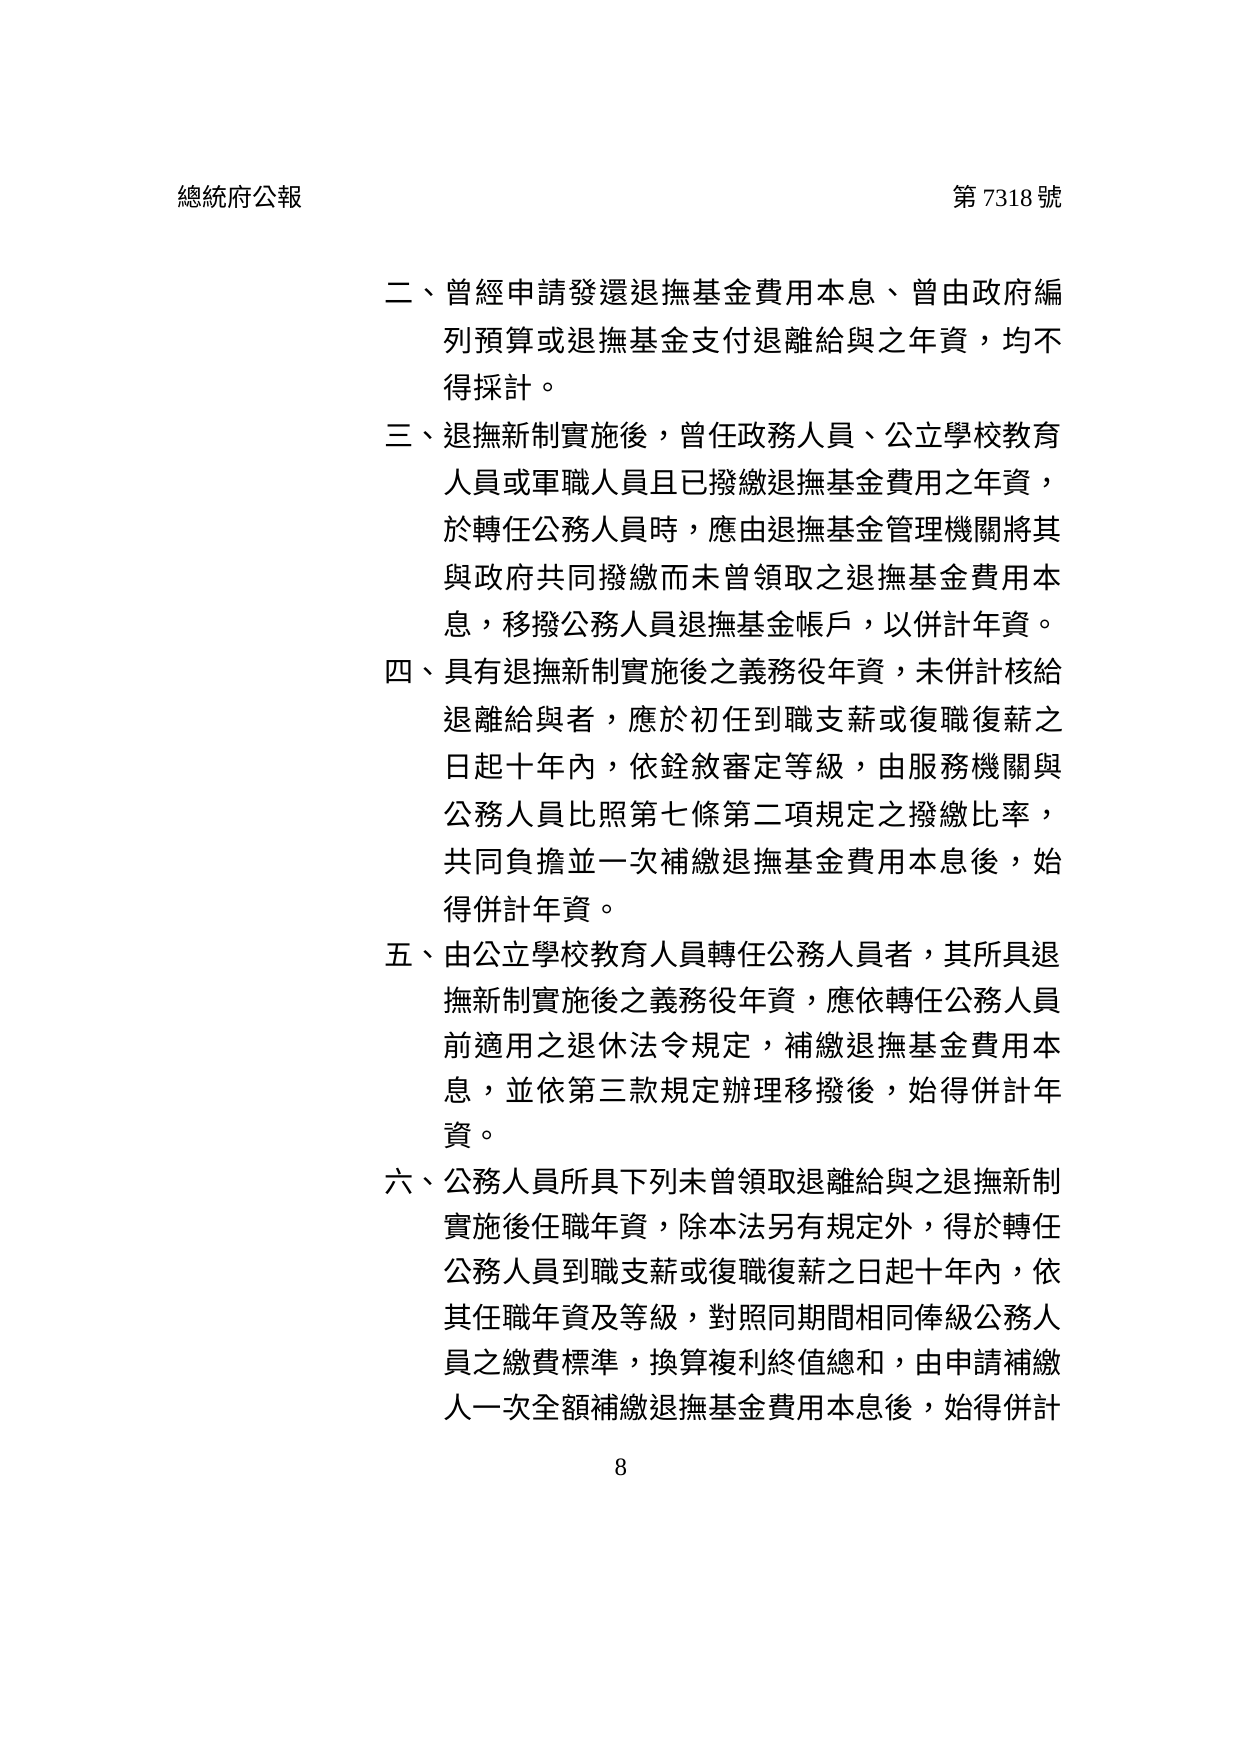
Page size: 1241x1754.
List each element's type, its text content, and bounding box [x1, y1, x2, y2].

text 四、具有退撫新制實施後之義務役年資，未併計核給退離給與者，應於初任到職支薪或復職復薪之日起十年內，依銓敘審定等級，由服務機關與公務人員比照第七條第二項規定之撥繳比率，共同負擔並一次補繳退撫基金費用本息後，始得併計年資。 [384, 645, 1064, 929]
text 六、公務人員所具下列未曾領取退離給與之退撫新制實施後任職年資，除本法另有規定外，得於轉任公務人員到職支薪或復職復薪之日起十年內，依其任職年資及等級，對照同期間相同俸級公務人員之繳費標準，換算複利終值總和，由申請補繳人一次全額補繳退撫基金費用本息後，始得併計 [384, 1156, 1064, 1428]
text 三、退撫新制實施後，曾任政務人員、公立學校教育人員或軍職人員且已撥繳退撫基金費用之年資，於轉任公務人員時，應由退撫基金管理機關將其與政府共同撥繳而未曾領取之退撫基金費用本息，移撥公務人員退撫基金帳戶，以併計年資。 [384, 408, 1064, 645]
text 五、由公立學校教育人員轉任公務人員者，其所具退撫新制實施後之義務役年資，應依轉任公務人員前適用之退休法令規定，補繳退撫基金費用本息，並依第三款規定辦理移撥後，始得併計年資。 [384, 929, 1064, 1156]
text 二、曾經申請發還退撫基金費用本息、曾由政府編列預算或退撫基金支付退離給與之年資，均不得採計。 [384, 266, 1064, 408]
